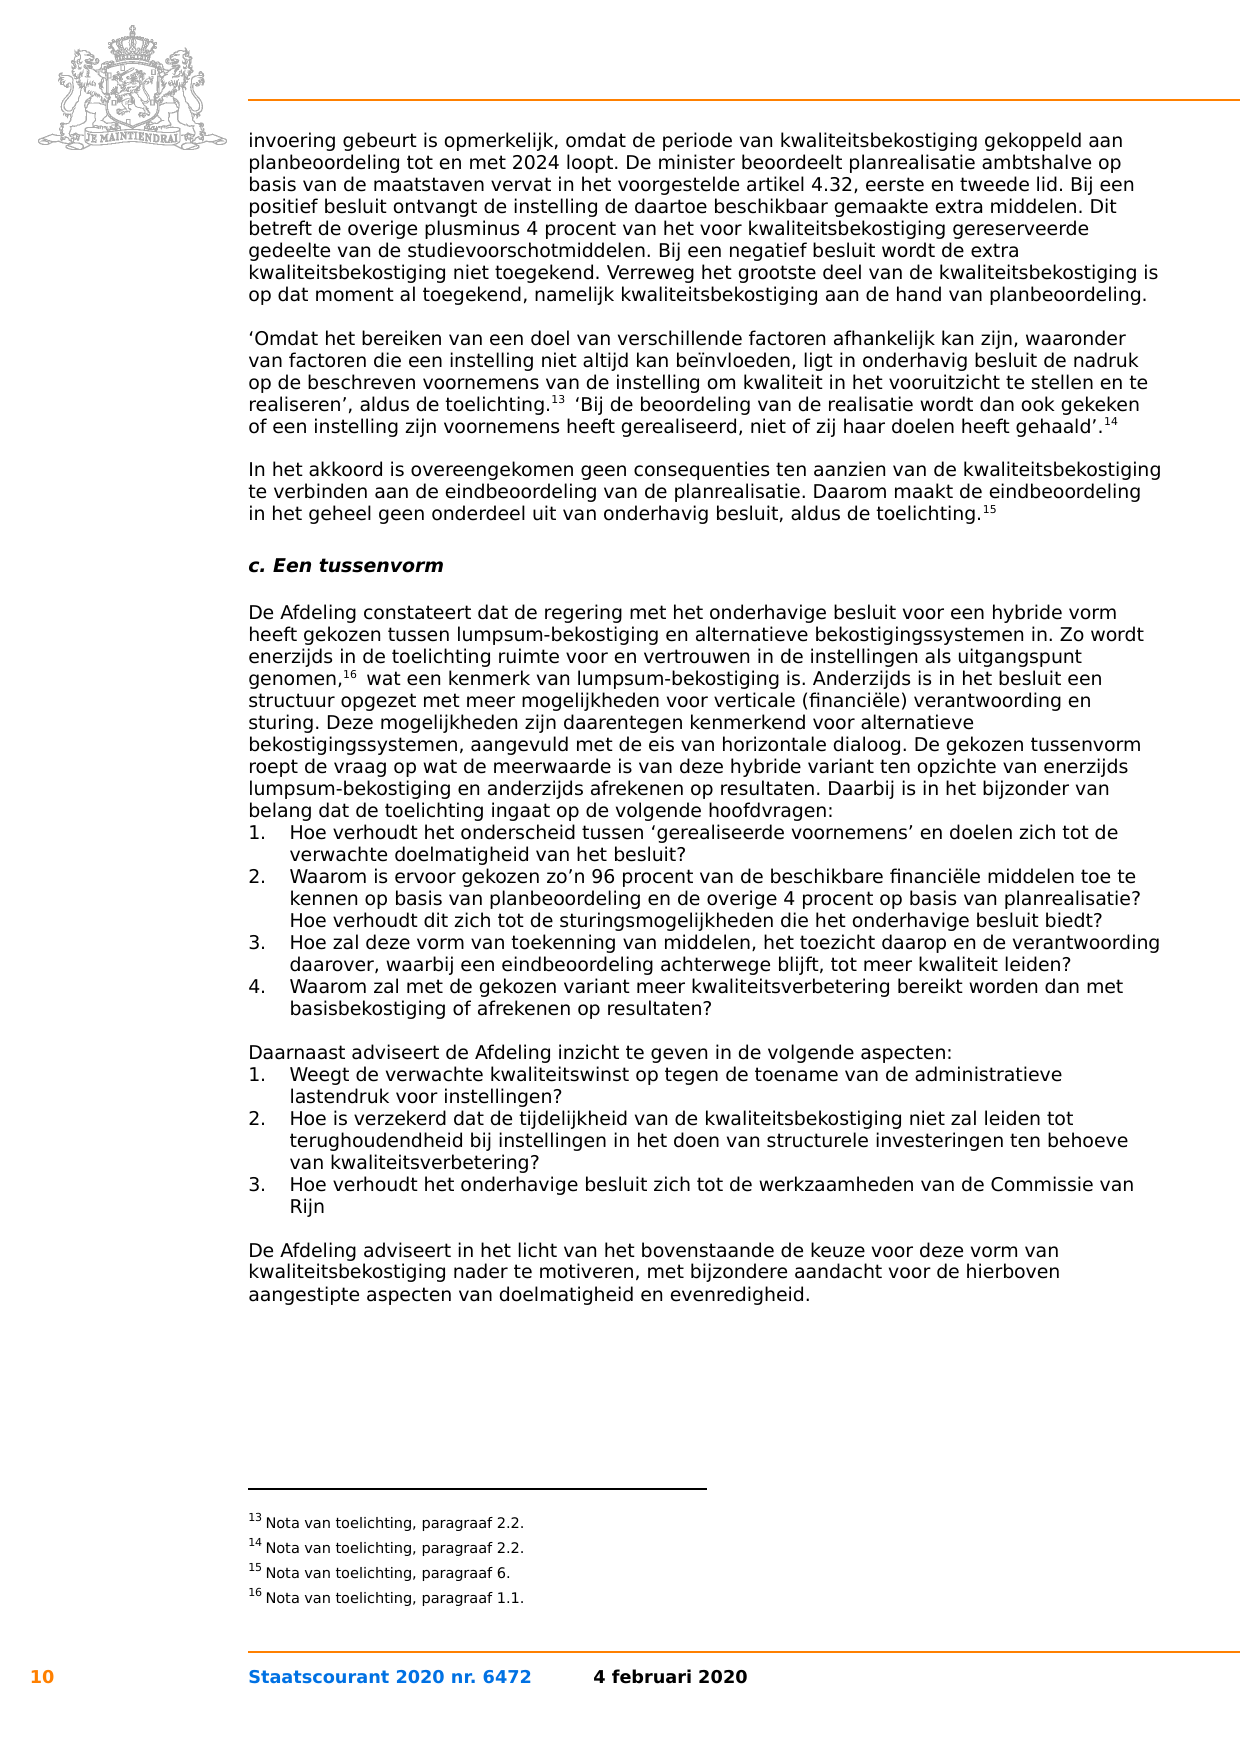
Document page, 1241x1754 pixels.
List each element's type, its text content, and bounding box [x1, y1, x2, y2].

picture [38, 25, 227, 150]
text Daarnaast adviseert de Afdeling inzicht te geven in de volgende aspecten: [248, 1042, 1163, 1064]
text 1. Weegt de verwachte kwaliteitswinst op tegen de toename van de administratieve lastendruk voor instellingen? [248, 1064, 1163, 1108]
text ‘Omdat het bereiken van een doel van verschillende factoren afhankelijk kan zijn, waaronder van factoren die een instelling niet altijd kan beïnvloeden, ligt in onderhavig besluit de nadruk op de beschreven voornemens van de instelling om kwaliteit in het vooruitzicht te stellen en te realiseren’, aldus de toelichting. ‘Bij de beoordeling van de realisatie wordt dan ook gekeken of een instelling zijn voornemens heeft gerealiseerd, niet of zij haar doelen heeft gehaald’. [248, 328, 1163, 437]
text 3. Hoe zal deze vorm van toekenning van middelen, het toezicht daarop en de verantwoording daarover, waarbij een eindbeoordeling achterwege blijft, tot meer kwaliteit leiden? [248, 932, 1163, 976]
text invoering gebeurt is opmerkelijk, omdat de periode van kwaliteitsbekostiging gekoppeld aan planbeoordeling tot en met 2024 loopt. De minister beoordeelt planrealisatie ambtshalve op basis van de maatstaven vervat in het voorgestelde artikel 4.32, eerste en tweede lid. Bij een positief besluit ontvangt de instelling de daartoe beschikbaar gemaakte extra middelen. Dit betreft de overige plusminus 4 procent van het voor kwaliteitsbekostiging gereserveerde gedeelte van de studievoorschotmiddelen. Bij een negatief besluit wordt de extra kwaliteitsbekostiging niet toegekend. Verreweg het grootste deel van de kwaliteitsbekostiging is op dat moment al toegekend, namelijk kwaliteitsbekostiging aan de hand van planbeoordeling. [248, 130, 1163, 306]
text In het akkoord is overeengekomen geen consequenties ten aanzien van de kwaliteitsbekostiging te verbinden aan de eindbeoordeling van de planrealisatie. Daarom maakt de eindbeoordeling in het geheel geen onderdeel uit van onderhavig besluit, aldus de toelichting. [248, 459, 1163, 525]
text 4. Waarom zal met de gekozen variant meer kwaliteitsverbetering bereikt worden dan met basisbekostiging of afrekenen op resultaten? [248, 976, 1163, 1020]
text 3. Hoe verhoudt het onderhavige besluit zich tot de werkzaamheden van de Commissie van Rijn [248, 1174, 1163, 1218]
text Nota van toelichting, paragraaf 1.1. [248, 1586, 1163, 1608]
text Nota van toelichting, paragraaf 2.2. [248, 1536, 1163, 1558]
text De Afdeling adviseert in het licht van het bovenstaande de keuze voor deze vorm van kwaliteitsbekostiging nader te motiveren, met bijzondere aandacht voor de hierboven aangestipte aspecten van doelmatigheid en evenredigheid. [248, 1239, 1163, 1305]
text 2. Waarom is ervoor gekozen zo’n 96 procent van de beschikbare financiële middelen toe te kennen op basis van planbeoordeling en de overige 4 procent op basis van planrealisatie? Hoe verhoudt dit zich tot de sturingsmogelijkheden die het onderhavige besluit biedt? [248, 866, 1163, 932]
text 1. Hoe verhoudt het onderscheid tussen ‘gerealiseerde voornemens’ en doelen zich tot de verwachte doelmatigheid van het besluit? [248, 822, 1163, 866]
text Nota van toelichting, paragraaf 2.2. [248, 1511, 1163, 1533]
text Nota van toelichting, paragraaf 6. [248, 1561, 1163, 1583]
text De Afdeling constateert dat de regering met het onderhavige besluit voor een hybride vorm heeft gekozen tussen lumpsum-bekostiging en alternatieve bekostigingssystemen in. Zo wordt enerzijds in de toelichting ruimte voor en vertrouwen in de instellingen als uitgangspunt genomen, wat een kenmerk van lumpsum-bekostiging is. Anderzijds is in het besluit een structuur opgezet met meer mogelijkheden voor verticale (financiële) verantwoording en sturing. Deze mogelijkheden zijn daarentegen kenmerkend voor alternatieve bekostigingssystemen, aangevuld met de eis van horizontale dialoog. De gekozen tussenvorm roept de vraag op wat de meerwaarde is van deze hybride variant ten opzichte van enerzijds lumpsum-bekostiging en anderzijds afrekenen op resultaten. Daarbij is in het bijzonder van belang dat de toelichting ingaat op de volgende hoofdvragen: [248, 602, 1163, 822]
subtitle c. Een tussenvorm [248, 555, 1163, 577]
text 2. Hoe is verzekerd dat de tijdelijkheid van de kwaliteitsbekostiging niet zal leiden tot terughoudendheid bij instellingen in het doen van structurele investeringen ten behoeve van kwaliteitsverbetering? [248, 1108, 1163, 1174]
